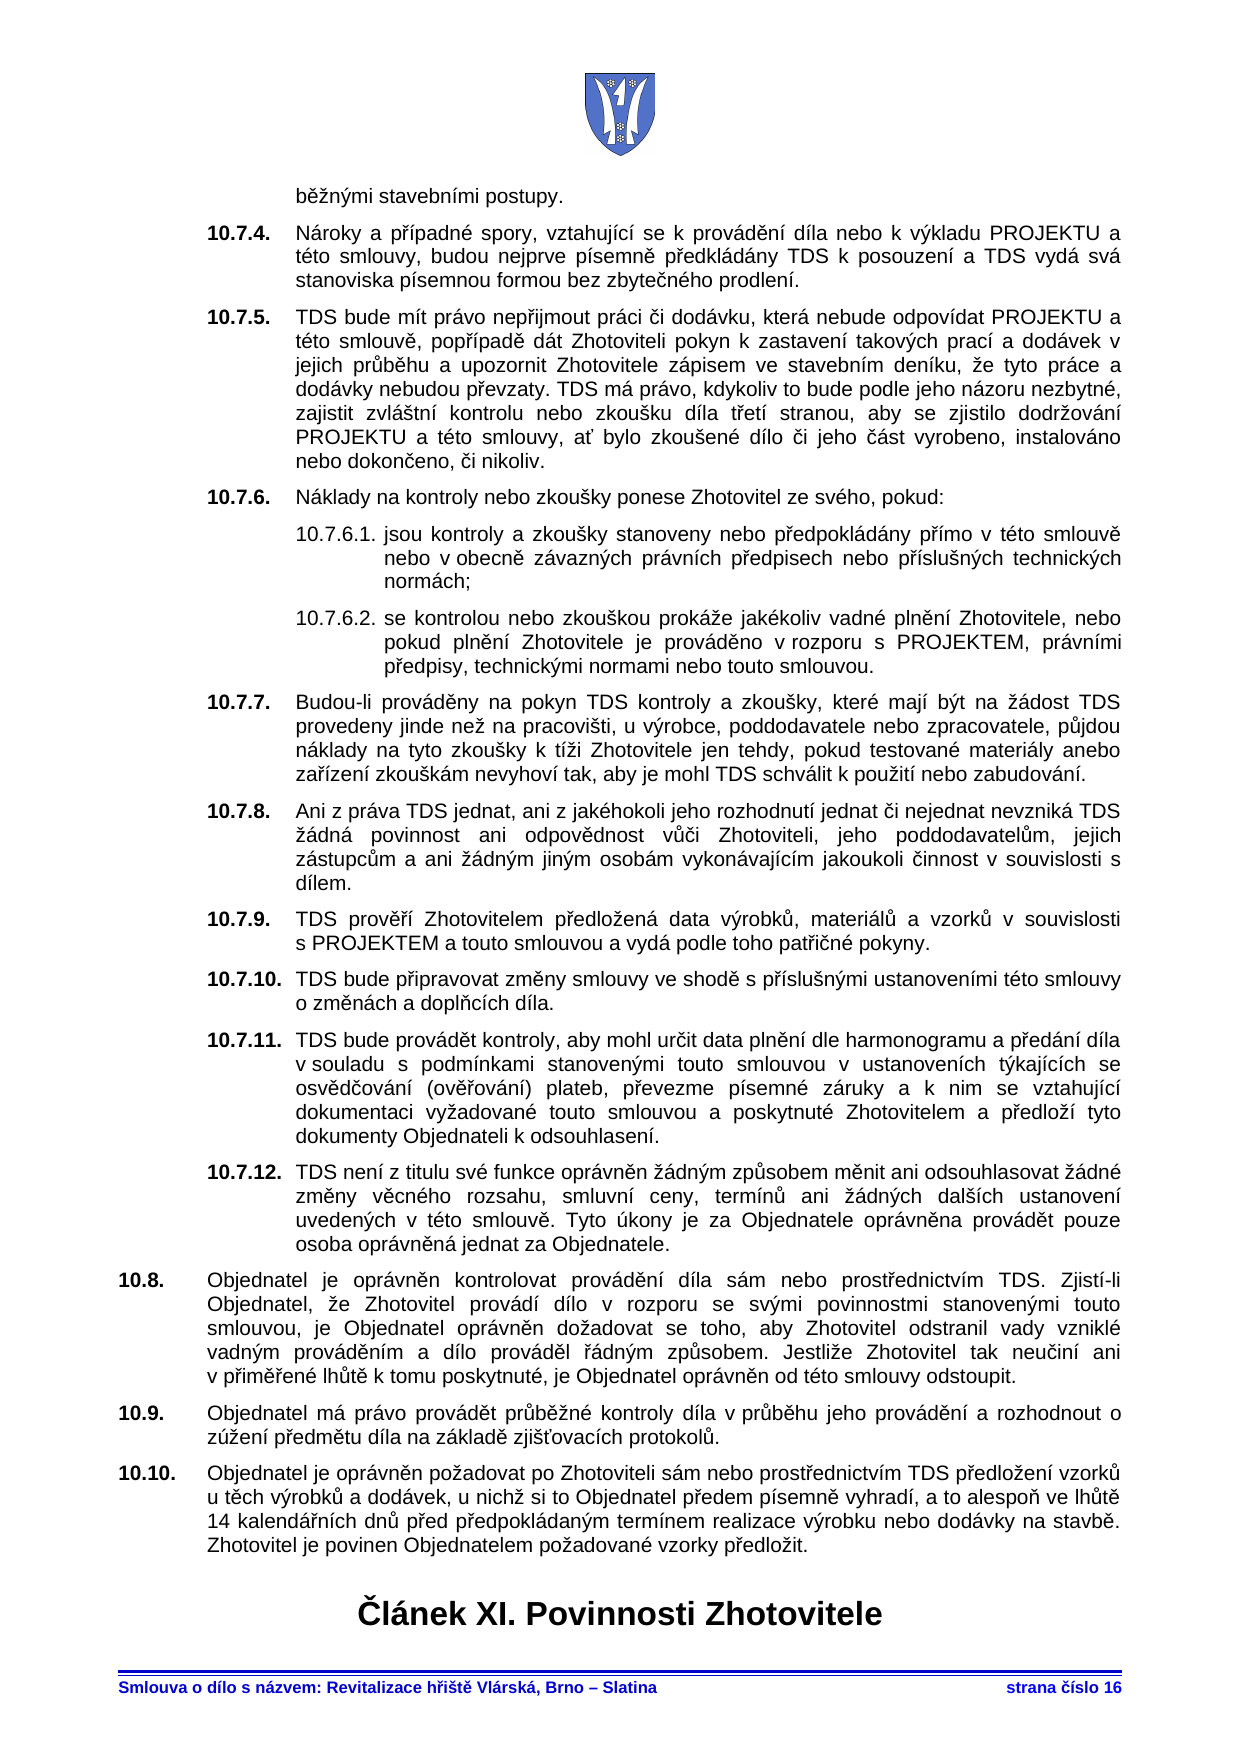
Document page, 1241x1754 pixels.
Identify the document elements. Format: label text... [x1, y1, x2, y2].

subtitle TDS bude připravovat změny smlouvy ve shodě s příslušnými ustanoveními této smlouvy o změnách a doplňcích díla. [207, 967, 1122, 1015]
picture [585, 73, 655, 156]
subtitle TDS bude mít právo nepřijmout práci či dodávku, která nebude odpovídat PROJEKTU a této smlouvě, popřípadě dát Zhotoviteli pokyn k zastavení takových prací a dodávek v jejich průběhu a upozornit Zhotovitele zápisem ve stavebním deníku, že tyto práce a dodávky nebudou převzaty. TDS má právo, kdykoliv to bude podle jeho názoru nezbytné, zajistit zvláštní kontrolu nebo zkoušku díla třetí stranou, aby se zjistilo dodržování PROJEKTU a této smlouvy, ať bylo zkoušené dílo či jeho část vyrobeno, instalováno nebo dokončeno, či nikoliv. [207, 305, 1122, 472]
subtitle jsou kontroly a zkoušky stanoveny nebo předpokládány přímo v této smlouvě nebo v obecně závazných právních předpisech nebo příslušných technických normách; [295, 521, 1122, 593]
subtitle Objednatel je oprávněn požadovat po Zhotoviteli sám nebo prostřednictvím TDS předložení vzorků u těch výrobků a dodávek, u nichž si to Objednatel předem písemně vyhradí, a to alespoň ve lhůtě 14 kalendářních dnů před předpokládaným termínem realizace výrobku nebo dodávky na stavbě. Zhotovitel je povinen Objednatelem požadované vzorky předložit. [118, 1461, 1122, 1557]
subtitle TDS není z titulu své funkce oprávněn žádným způsobem měnit ani odsouhlasovat žádné změny věcného rozsahu, smluvní ceny, termínů ani žádných dalších ustanovení uvedených v této smlouvě. Tyto úkony je za Objednatele oprávněna provádět pouze osoba oprávněná jednat za Objednatele. [207, 1160, 1122, 1256]
subtitle Budou-li prováděny na pokyn TDS kontroly a zkoušky, které mají být na žádost TDS provedeny jinde než na pracovišti, u výrobce, poddodavatele nebo zpracovatele, půjdou náklady na tyto zkoušky k tíži Zhotovitele jen tehdy, pokud testované materiály anebo zařízení zkouškám nevyhoví tak, aby je mohl TDS schválit k použití nebo zabudování. [207, 690, 1122, 786]
subtitle Objednatel je oprávněn kontrolovat provádění díla sám nebo prostřednictvím TDS. Zjistí-li Objednatel, že Zhotovitel provádí dílo v rozporu se svými povinnostmi stanovenými touto smlouvou, je Objednatel oprávněn dožadovat se toho, aby Zhotovitel odstranil vady vzniklé vadným prováděním a dílo prováděl řádným způsobem. Jestliže Zhotovitel tak neučiní ani v přiměřené lhůtě k tomu poskytnuté, je Objednatel oprávněn od této smlouvy odstoupit. [118, 1268, 1122, 1388]
subtitle Náklady na kontroly nebo zkoušky ponese Zhotovitel ze svého, pokud: [207, 485, 1122, 509]
subtitle TDS bude provádět kontroly, aby mohl určit data plnění dle harmonogramu a předání díla v souladu s podmínkami stanovenými touto smlouvou v ustanoveních týkajících se osvědčování (ověřování) plateb, převezme písemné záruky a k nim se vztahující dokumentaci vyžadované touto smlouvou a poskytnuté Zhotovitelem a předloží tyto dokumenty Objednateli k odsouhlasení. [207, 1028, 1122, 1147]
subtitle Objednatel má právo provádět průběžné kontroly díla v průběhu jeho provádění a rozhodnout o zúžení předmětu díla na základě zjišťovacích protokolů. [118, 1401, 1122, 1448]
subtitle se kontrolou nebo zkouškou prokáže jakékoliv vadné plnění Zhotovitele, nebo pokud plnění Zhotovitele je prováděno v rozporu s PROJEKTEM, právními předpisy, technickými normami nebo touto smlouvou. [295, 606, 1122, 678]
subtitle Nároky a případné spory, vztahující se k provádění díla nebo k výkladu PROJEKTU a této smlouvy, budou nejprve písemně předkládány TDS k posouzení a TDS vydá svá stanoviska písemnou formou bez zbytečného prodlení. [207, 220, 1122, 292]
subtitle běžnými stavebními postupy. [207, 184, 1122, 208]
subtitle Ani z práva TDS jednat, ani z jakéhokoli jeho rozhodnutí jednat či nejednat nevzniká TDS žádná povinnost ani odpovědnost vůči Zhotoviteli, jeho poddodavatelům, jejich zástupcům a ani žádným jiným osobám vykonávajícím jakoukoli činnost v souvislosti s dílem. [207, 798, 1122, 894]
subtitle TDS prověří Zhotovitelem předložená data výrobků, materiálů a vzorků v souvislosti s PROJEKTEM a touto smlouvou a vydá podle toho patřičné pokyny. [207, 907, 1122, 955]
text Článek XI. Povinnosti Zhotovitele [118, 1594, 1122, 1633]
